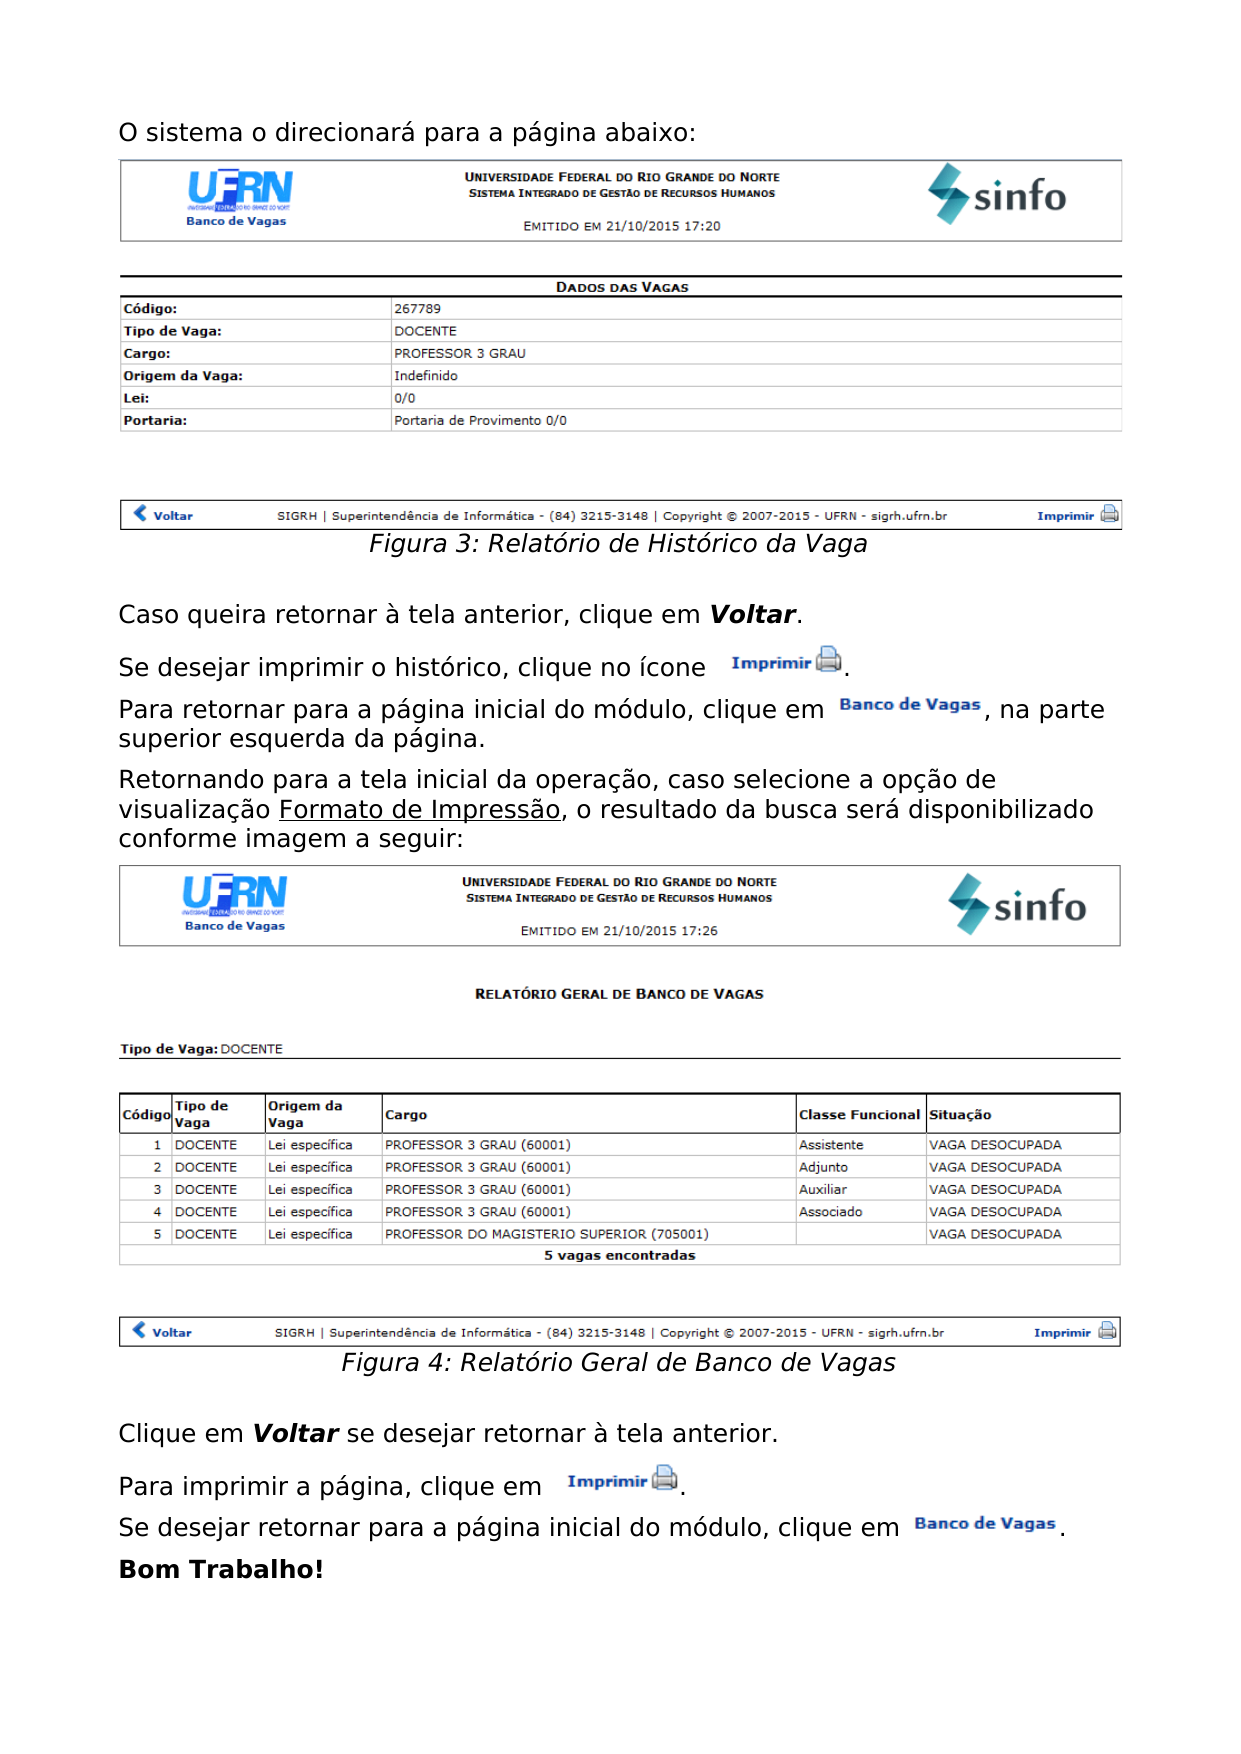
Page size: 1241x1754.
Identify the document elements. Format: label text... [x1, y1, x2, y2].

text Bom Trabalho! [118, 1555, 1122, 1584]
text Retornando para a tela inicial da operação, caso selecione a opção de visualização Formato de Impressão, o resultado da busca será disponibilizado conforme imagem a seguir: [118, 766, 1122, 853]
text Clique em Voltar se desejar retornar à tela anterior. [118, 1419, 1122, 1448]
text Figura 3: Relatório de Histórico da Vaga [118, 530, 1122, 558]
text Para retornar para a página inicial do módulo, clique em , na parte superior esquerda da página. [118, 694, 1122, 753]
picture [714, 641, 843, 677]
text Caso queira retornar à tela anterior, clique em Voltar. [118, 600, 1122, 629]
picture [118, 865, 1123, 1349]
text Se desejar imprimir o histórico, clique no ícone . [118, 642, 1122, 682]
text Se desejar retornar para a página inicial do módulo, clique em . [118, 1513, 1122, 1543]
text O sistema o direcionará para a página abaixo: [118, 118, 1122, 147]
picture [908, 1513, 1059, 1537]
text Para imprimir a página, clique em . [118, 1461, 1122, 1501]
picture [833, 694, 984, 718]
picture [118, 159, 1123, 530]
text Figura 4: Relatório Geral de Banco de Vagas [118, 1349, 1122, 1377]
picture [550, 1460, 679, 1495]
